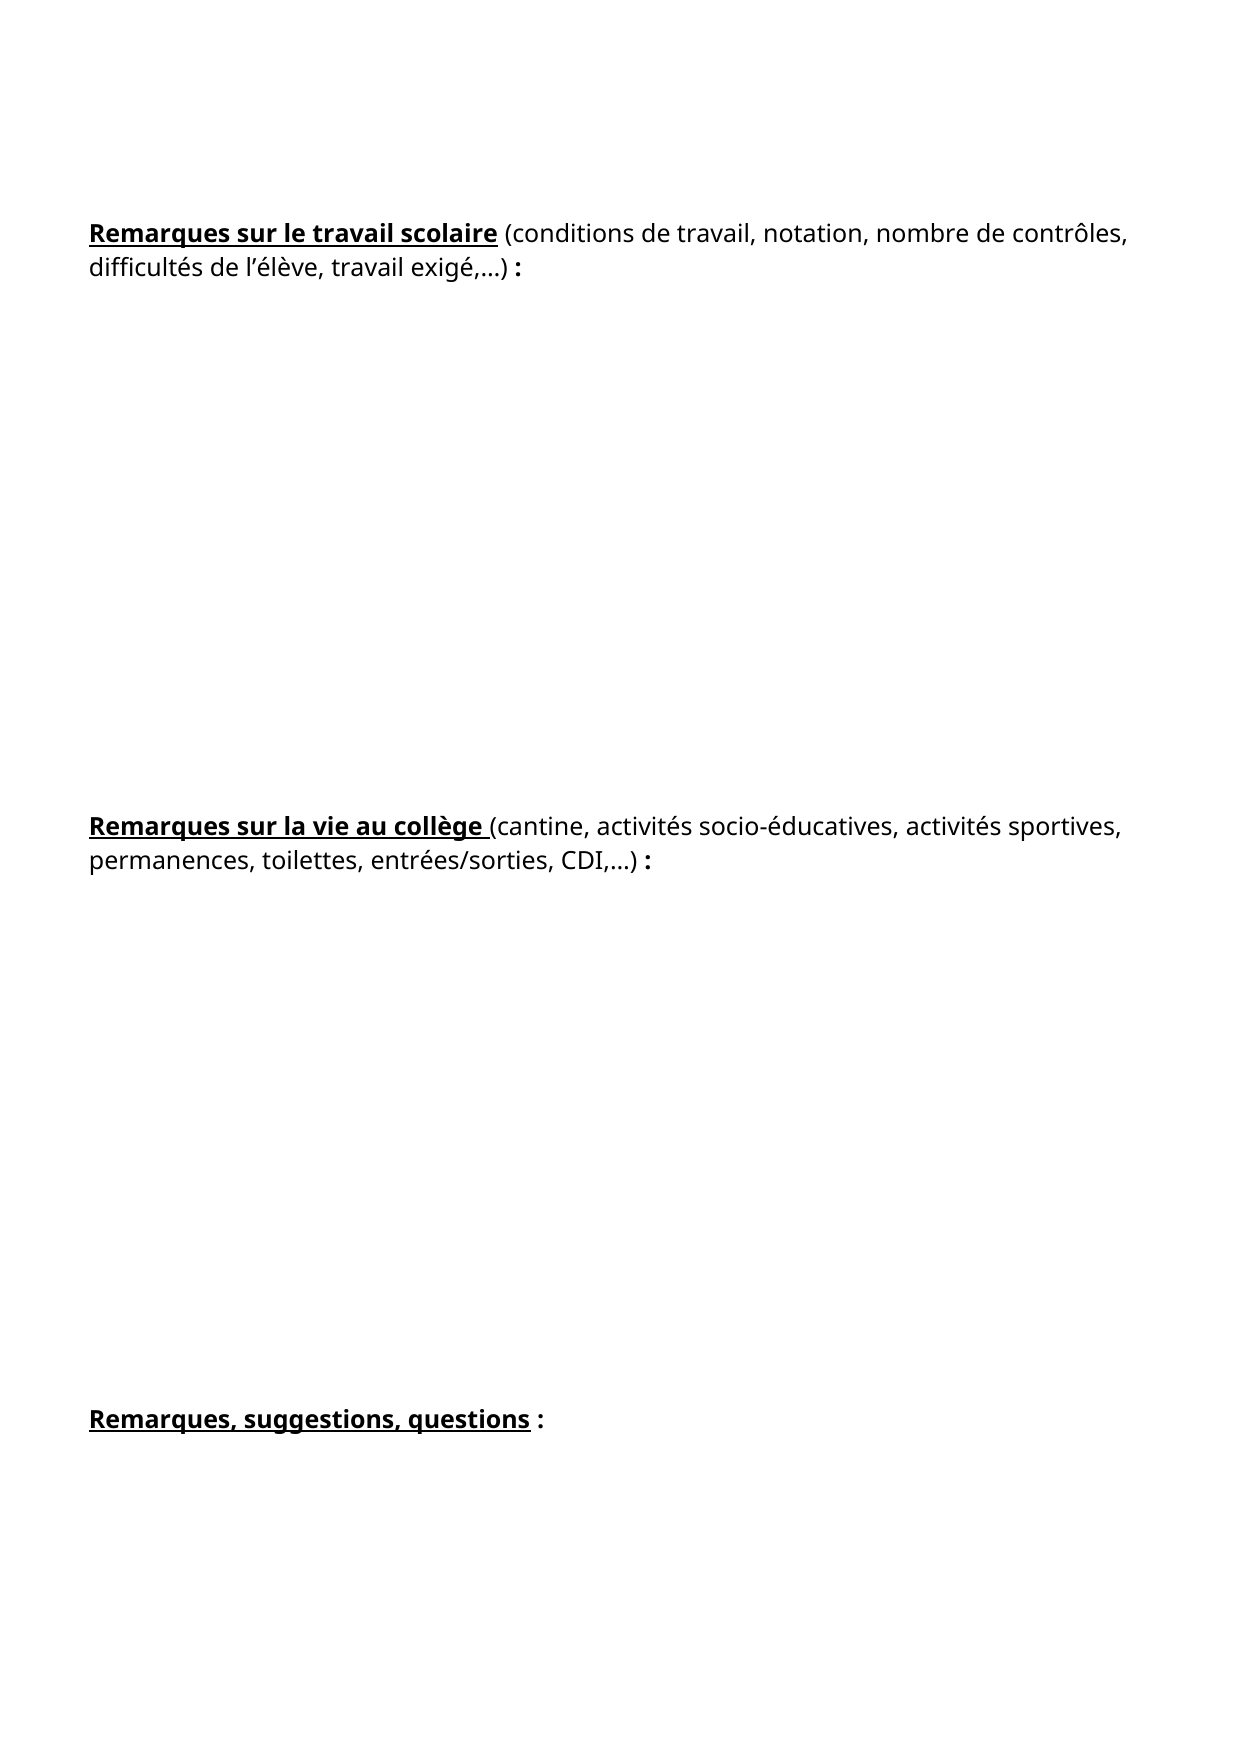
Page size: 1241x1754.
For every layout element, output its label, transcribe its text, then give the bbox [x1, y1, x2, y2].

text Remarques sur la vie au collège (cantine, activités socio-éducatives, activités sportives, permanences, toilettes, entrées/sorties, CDI,…) : [89, 809, 1152, 877]
text Remarques, suggestions, questions : [89, 1401, 1152, 1436]
text Remarques sur le travail scolaire (conditions de travail, notation, nombre de contrôles, difficultés de l’élève, travail exigé,…) : [89, 216, 1152, 284]
